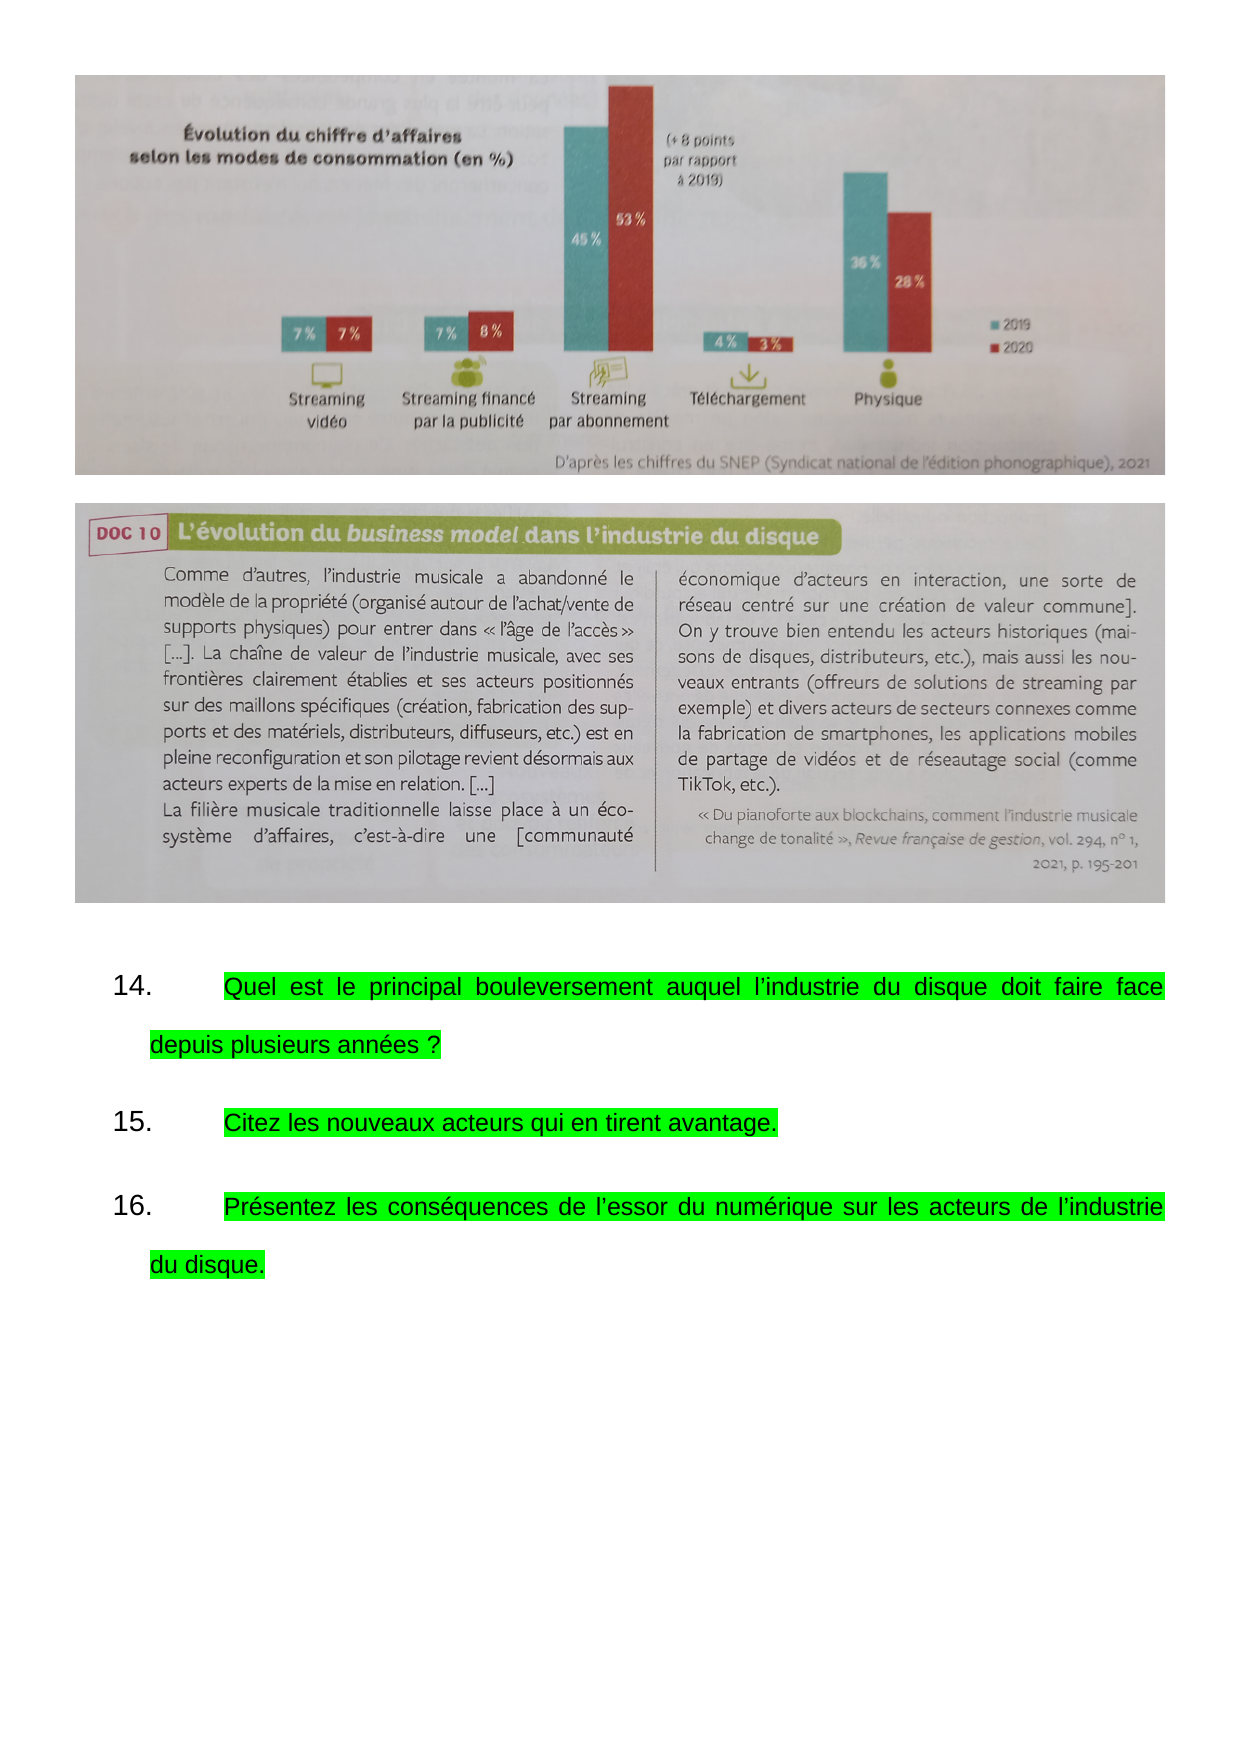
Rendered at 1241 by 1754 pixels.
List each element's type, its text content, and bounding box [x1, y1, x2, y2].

list Quel est le principal bouleversement auquel l’industrie du disque doit faire face depuis plusieurs années ? [112, 968, 1165, 1059]
list Présentez les conséquences de l’essor du numérique sur les acteurs de l’industrie du disque. [112, 1188, 1165, 1279]
list Citez les nouveaux acteurs qui en tirent avantage. [112, 1104, 1165, 1138]
